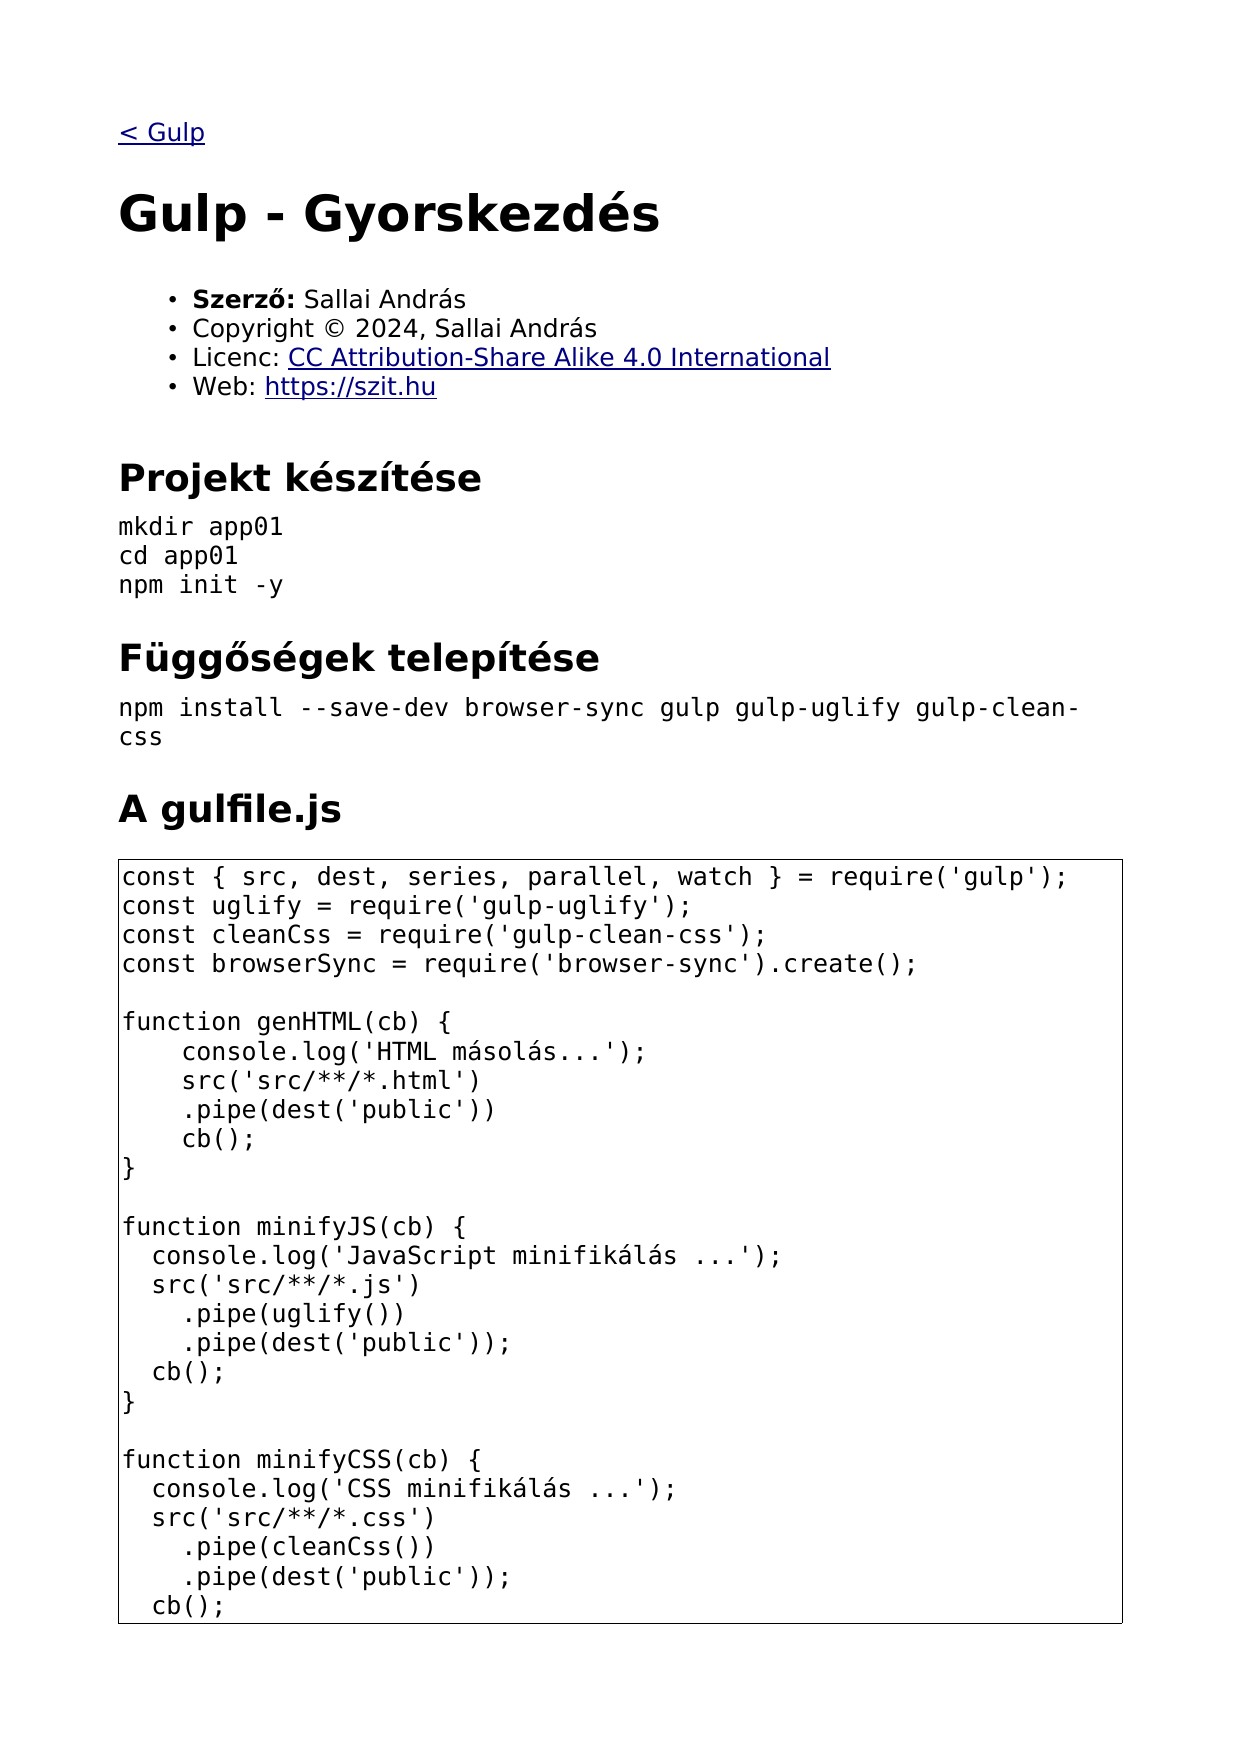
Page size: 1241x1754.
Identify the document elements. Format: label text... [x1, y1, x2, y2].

text < Gulp [118, 118, 1122, 147]
subtitle Projekt készítése [118, 456, 1122, 500]
list Szerző: Sallai András [177, 285, 1122, 314]
list Copyright © 2024, Sallai András [177, 314, 1122, 343]
text mkdir app01 cd app01 npm init -y [118, 512, 1122, 600]
list Web: https://szit.hu [177, 372, 1122, 402]
subtitle A gulfile.js [118, 788, 1122, 831]
subtitle Függőségek telepítése [118, 637, 1122, 680]
list Licenc: CC Attribution-Share Alike 4.0 International [177, 343, 1122, 372]
text npm install --save-dev browser-sync gulp gulp-uglify gulp-clean-css [118, 693, 1122, 751]
table_header const { src, dest, series, parallel, watch } = require('gulp'); const uglify = require('gulp-uglify'); const cleanCss = require('gulp-clean-css'); const browserSync = require('browser-sync').create(); function genHTML(cb) { console.log('HTML másolás...'); src('src/**/*.html') .pipe(dest('public')) cb(); } function minifyJS(cb) { console.log('JavaScript minifikálás ...'); src('src/**/*.js') .pipe(uglify()) .pipe(dest('public')); cb(); } function minifyCSS(cb) { console.log('CSS minifikálás ...'); src('src/**/*.css') .pipe(cleanCss()) .pipe(dest('public')); cb(); [119, 860, 1122, 1623]
subtitle Gulp - Gyorskezdés [118, 185, 1122, 243]
